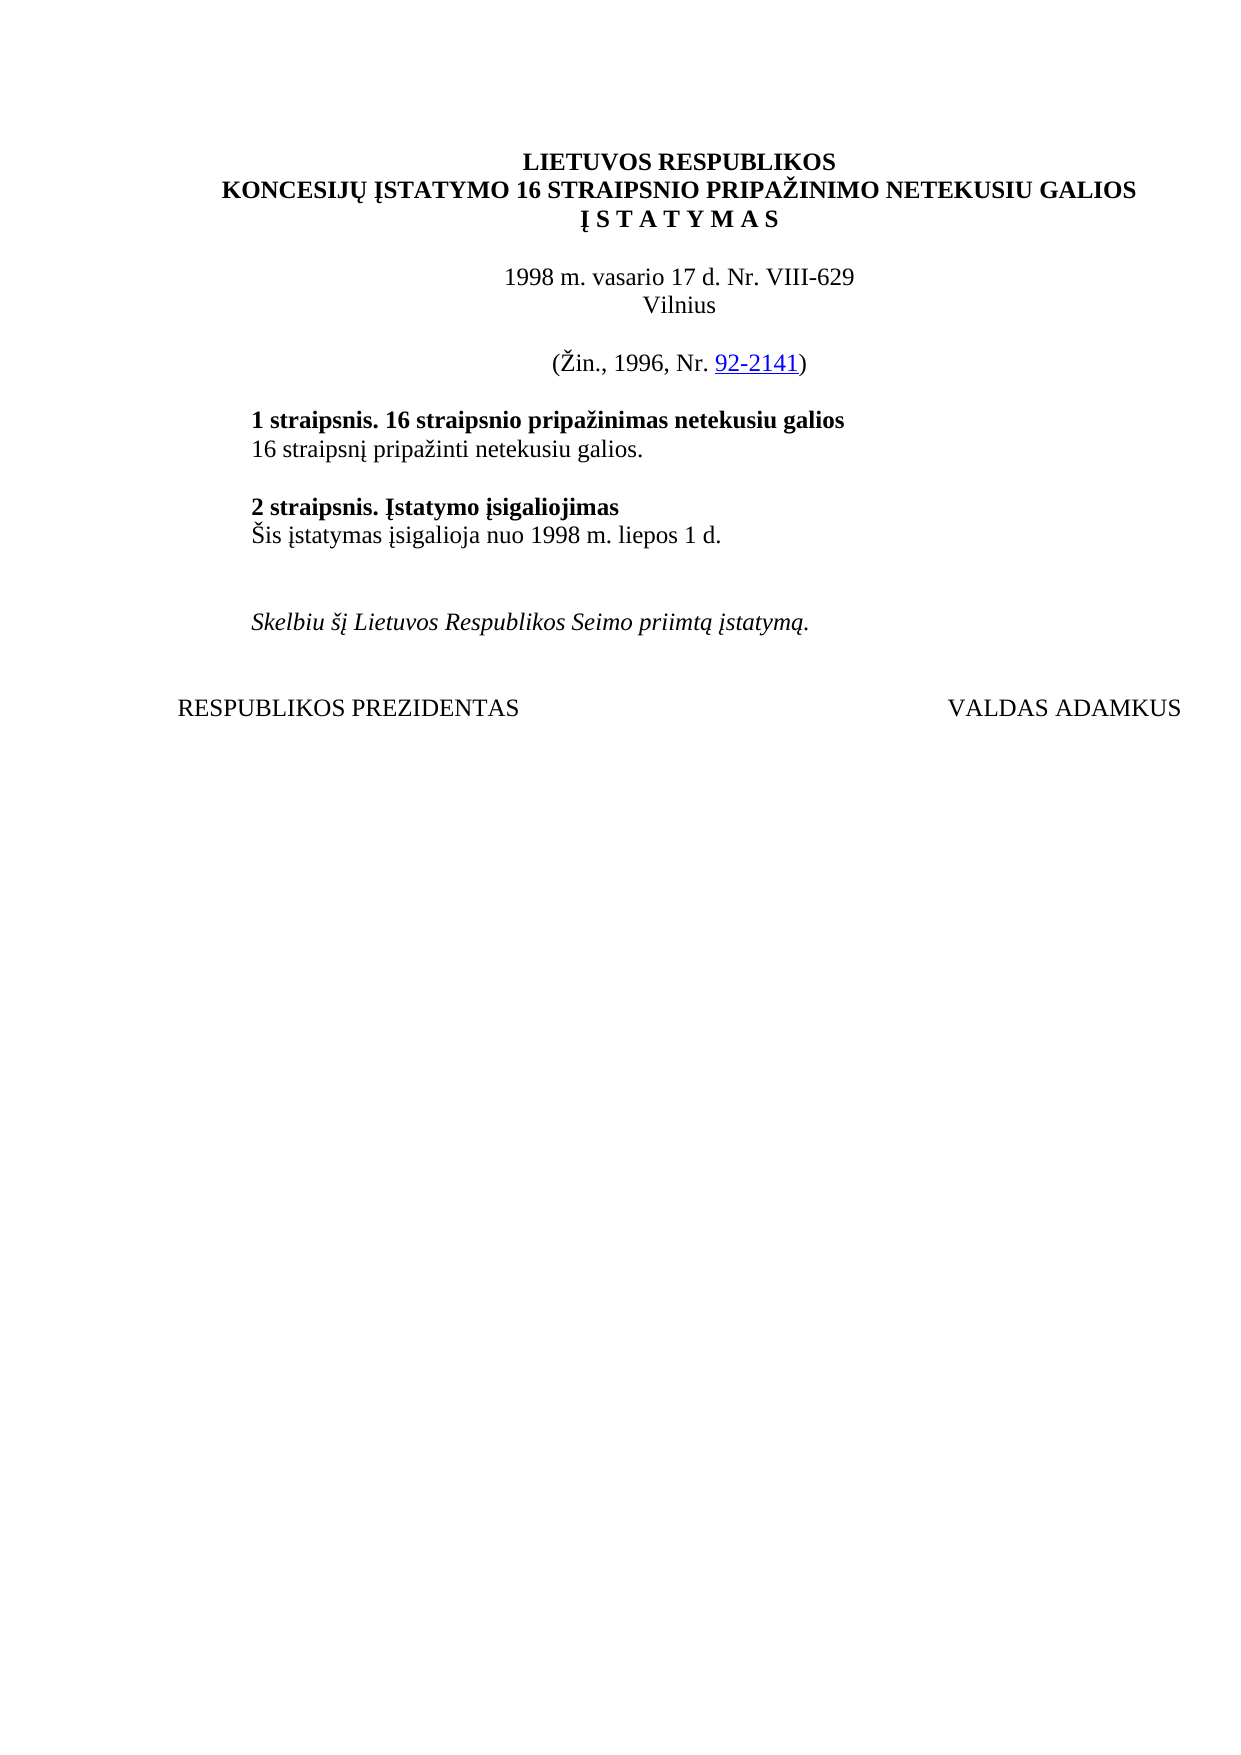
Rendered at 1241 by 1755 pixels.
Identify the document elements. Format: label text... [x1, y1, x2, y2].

text Į S T A T Y M A S [177, 204, 1181, 233]
text 2 straipsnis. Įstatymo įsigaliojimas [177, 492, 1181, 521]
text 16 straipsnį pripažinti netekusiu galios. [177, 434, 1181, 463]
text (Žin., 1996, Nr. 92-2141) [177, 348, 1181, 377]
text 1 straipsnis. 16 straipsnio pripažinimas netekusiu galios [177, 406, 1181, 434]
text KONCESIJŲ ĮSTATYMO 16 STRAIPSNIO PRIPAŽINIMO NETEKUSIU GALIOS [177, 176, 1181, 204]
text RESPUBLIKOS PREZIDENTAS VALDAS ADAMKUS [177, 693, 1181, 722]
text Skelbiu šį Lietuvos Respublikos Seimo priimtą įstatymą. [177, 607, 1181, 636]
text Šis įstatymas įsigalioja nuo 1998 m. liepos 1 d. [177, 521, 1181, 549]
text LIETUVOS RESPUBLIKOS [177, 147, 1181, 176]
text 1998 m. vasario 17 d. Nr. VIII-629 [177, 262, 1181, 291]
text Vilnius [177, 291, 1181, 319]
